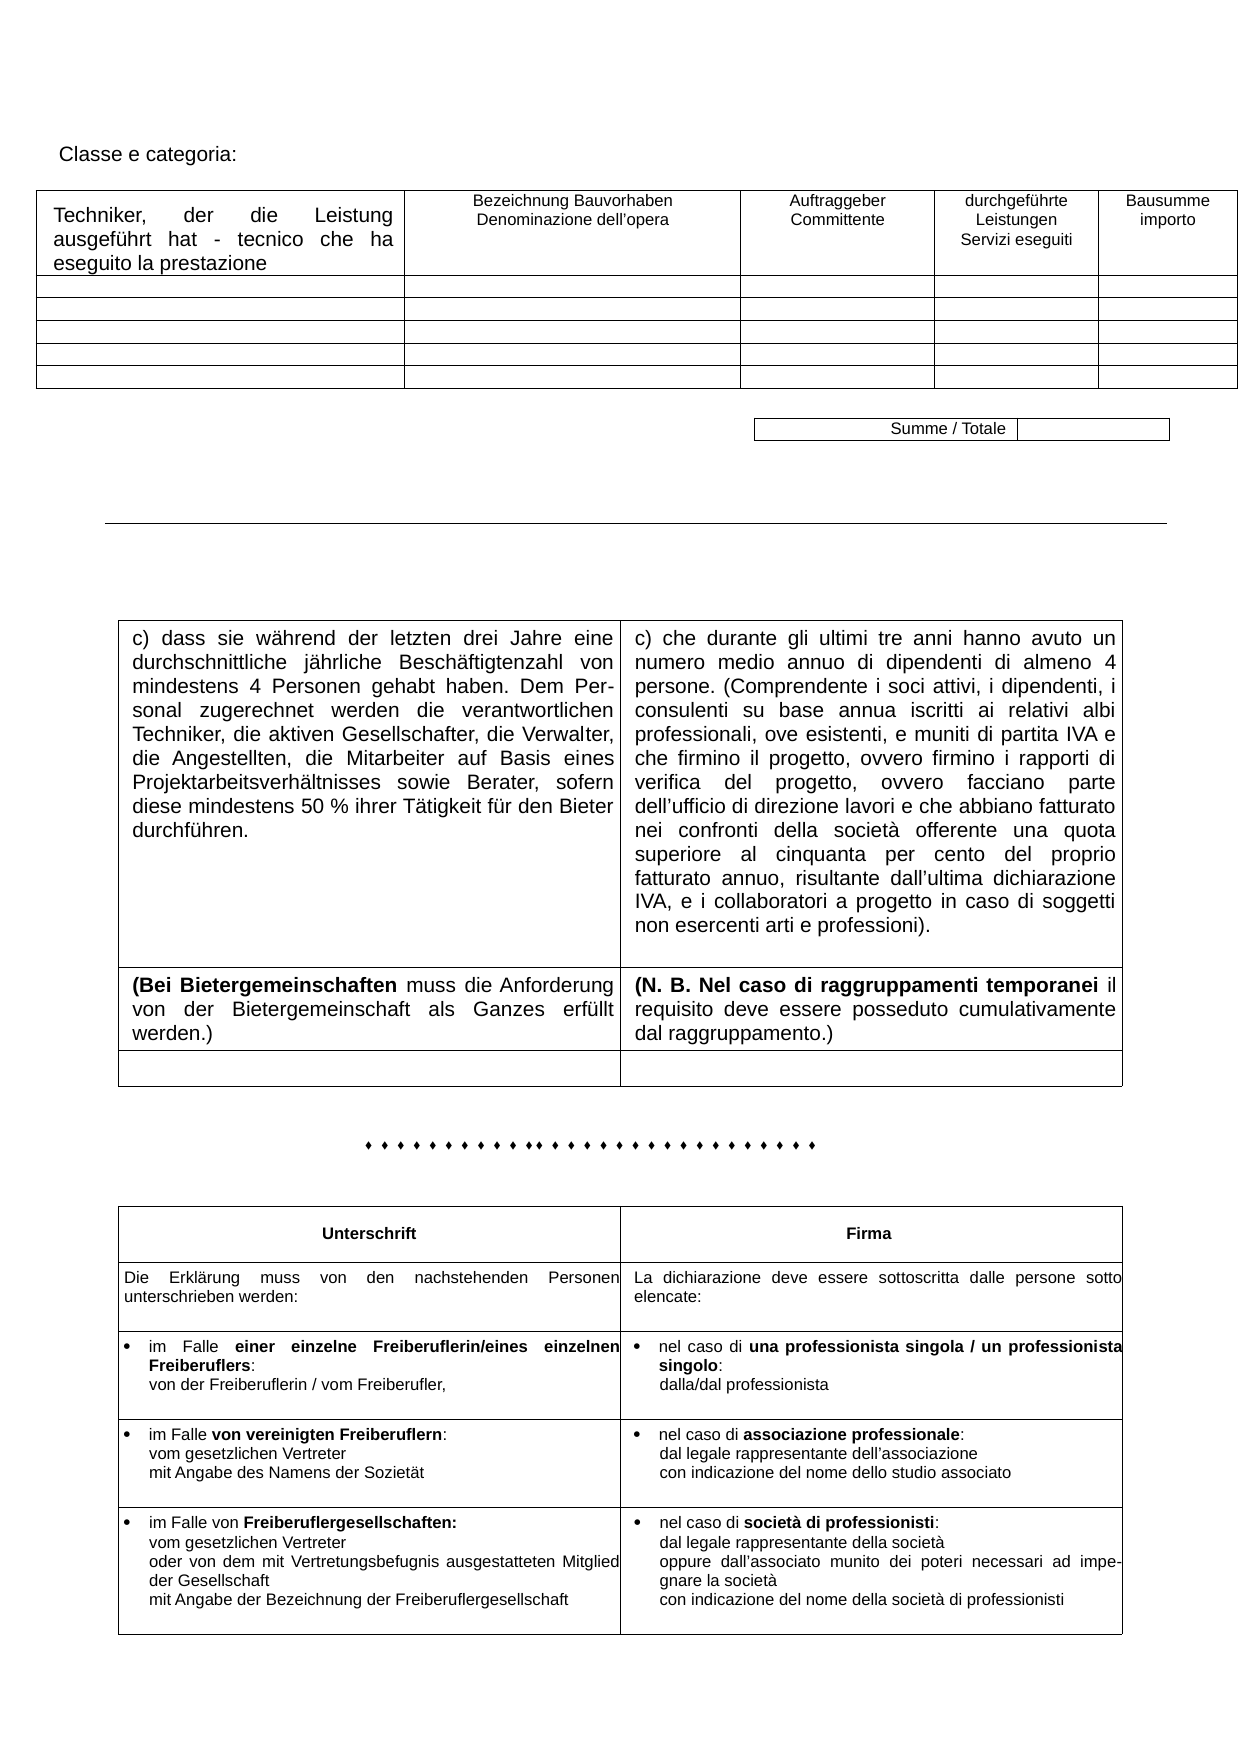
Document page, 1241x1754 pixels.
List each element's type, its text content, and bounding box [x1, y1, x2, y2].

table_cell [37, 366, 404, 388]
table_cell [405, 276, 740, 297]
table_cell [105, 465, 631, 522]
table_cell [405, 298, 740, 320]
table_header c) dass sie während der letzten drei Jahre eine durchschnittliche jährliche Beschäftigtenzahl von mindestens 4 Personen gehabt haben. Dem Per­sonal zugerechnet werden die verantwortlichen Techniker, die aktiven Gesellschafter, die Verwal­ter, die Angestellten, die Mitarbeiter auf Basis ei­nes Projektarbeitsverhältnisses sowie Berater, sofern diese mindestens 50 % ihrer Tätigkeit für den Bieter durchführen. [119, 621, 620, 967]
table_header Firma [621, 1207, 1122, 1262]
table_cell [741, 366, 934, 388]
table_cell im Falle von Freiberuflergesellschaften: vom gesetzlichen Vertreter oder von dem mit Vertretungsbefugnis ausgestatteten Mitglied der Gesellschaft mit Angabe der Bezeichnung der Freiberuflergesellschaft [119, 1508, 620, 1634]
table_header Unterschrift [119, 1207, 620, 1262]
table_cell [706, 465, 1167, 522]
table_header Summe / Totale [755, 419, 1017, 440]
table_header Auftraggeber Committente [741, 191, 934, 275]
table_cell [631, 465, 706, 522]
table_cell nel caso di società di professionisti: dal legale rappresentante della società oppure dall’associato munito dei poteri necessari ad impe­gnare la società con indicazione del nome della società di professionisti [621, 1508, 1122, 1634]
table_cell [1099, 298, 1237, 320]
table_cell (N. B. Nel caso di raggruppamenti temporanei il requisito deve essere posseduto cumulativamente dal raggruppamento.) [621, 968, 1122, 1050]
table_header c) che durante gli ultimi tre anni hanno avuto un numero medio annuo di dipendenti di almeno 4 persone. (Comprendente i soci attivi, i dipendenti, i consulenti su base annua iscritti ai relativi albi professionali, ove esistenti, e muniti di partita IVA e che firmino il progetto, ovvero firmino i rapporti di verifica del progetto, ovvero facciano parte dell’ufficio di direzione lavori e che abbiano fatturato nei confronti della società offerente una quota superiore al cinquanta per cento del proprio fatturato annuo, risultante dall’ultima dichiarazione IVA, e i collaboratori a progetto in caso di soggetti non esercenti arti e professioni). [621, 621, 1122, 967]
table_cell [741, 276, 934, 297]
table_cell [37, 298, 404, 320]
table_cell [741, 321, 934, 342]
table_cell [741, 344, 934, 365]
table_cell [935, 344, 1098, 365]
table_cell [1099, 321, 1237, 342]
table_cell Die Erklärung muss von den nachstehenden Personen unterschrieben werden: [119, 1263, 620, 1331]
table_cell nel caso di associazione professionale: dal legale rappresentante dell’associazione con indicazione del nome dello studio associato [621, 1420, 1122, 1507]
table_cell [621, 1051, 1122, 1086]
table_cell [741, 298, 934, 320]
table_cell [405, 366, 740, 388]
table_cell La dichiarazione deve essere sottoscritta dalle persone sotto elencate: [621, 1263, 1122, 1331]
table_cell [37, 276, 404, 297]
table_cell [935, 276, 1098, 297]
table_cell [37, 344, 404, 365]
table_header Bezeichnung Bauvorhaben Denominazione dell’opera [405, 191, 740, 275]
table_cell (Bei Bietergemeinschaften muss die Anforderung von der Bietergemeinschaft als Ganzes erfüllt werden.) [119, 968, 620, 1050]
table_cell im Falle einer einzelne Freiberuflerin/eines einzelnen Freibe­ruflers: von der Freiberuflerin / vom Freiberufler, [119, 1332, 620, 1419]
table_cell [935, 366, 1098, 388]
table_header Techniker, der die Leistung ausgeführt hat - tecnico che ha eseguito la prestazione [37, 191, 404, 275]
table_header durchgeführte Leistungen Servizi eseguiti [935, 191, 1098, 275]
table_cell im Falle von vereinigten Freiberuflern: vom gesetzlichen Vertreter mit Angabe des Namens der Sozietät [119, 1420, 620, 1507]
table_header [631, 441, 706, 465]
table_cell [935, 298, 1098, 320]
text                             [59, 1134, 1122, 1158]
table_header Bausumme importo [1099, 191, 1237, 275]
table_header [706, 441, 1167, 465]
table_cell [935, 321, 1098, 342]
table_cell [37, 321, 404, 342]
table_cell [405, 344, 740, 365]
table_cell [1099, 366, 1237, 388]
table_cell [119, 1051, 620, 1086]
table_header [1018, 419, 1169, 440]
table_cell [1099, 344, 1237, 365]
table_cell [1099, 276, 1237, 297]
table_header [105, 441, 631, 465]
table_cell [405, 321, 740, 342]
table_cell nel caso di una professionista singola / un professioni­sta singolo: dalla/dal professionista [621, 1332, 1122, 1419]
text Classe e categoria: [59, 142, 1122, 166]
